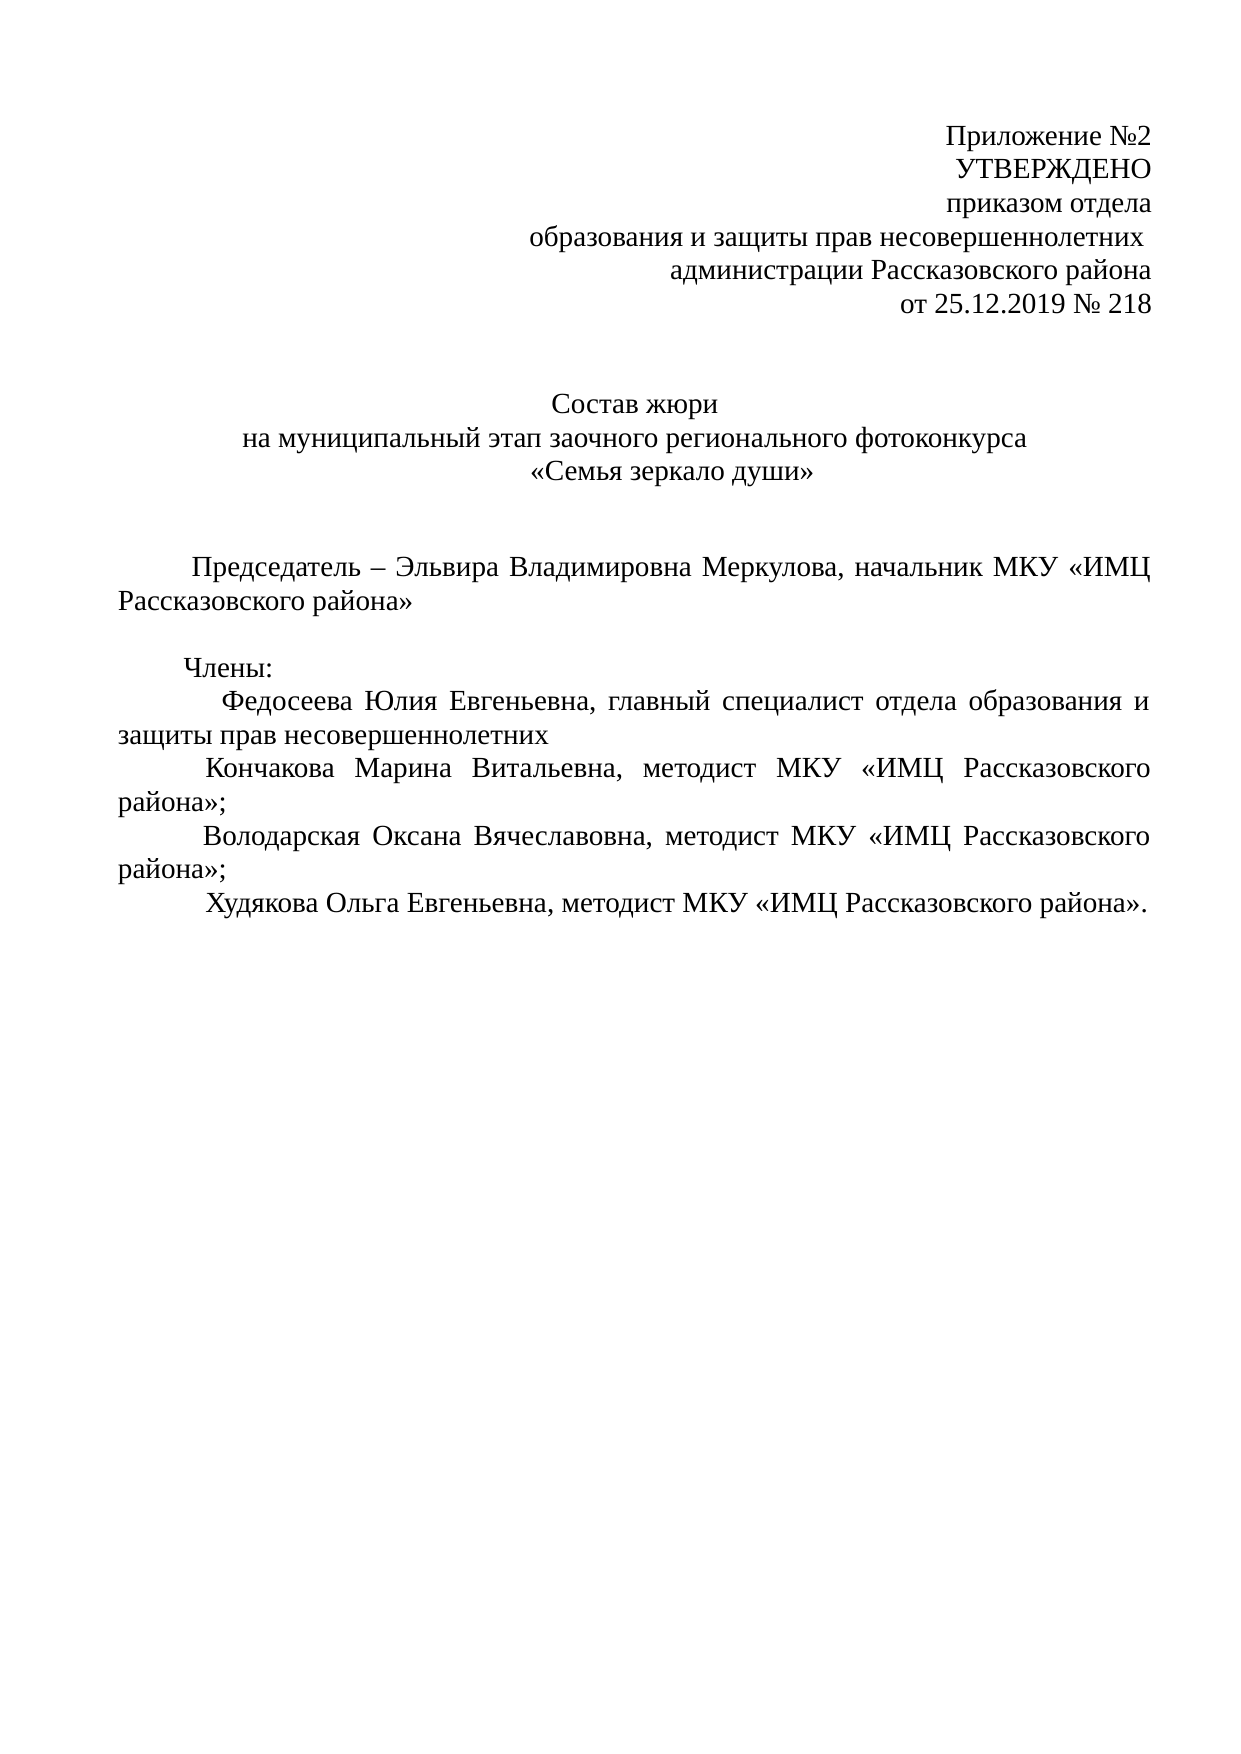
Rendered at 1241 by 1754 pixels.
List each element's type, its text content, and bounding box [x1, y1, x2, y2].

text Члены: [118, 650, 1152, 683]
text Приложение №2 [118, 118, 1152, 152]
text УТВЕРЖДЕНО [118, 152, 1152, 185]
text на муниципальный этап заочного регионального фотоконкурса [118, 420, 1152, 453]
text от 25.12.2019 № 218 [118, 286, 1152, 319]
text Кончакова Марина Витальевна, методист МКУ «ИМЦ Рассказовского района»; [118, 751, 1152, 818]
text Председатель – Эльвира Владимировна Меркулова, начальник МКУ «ИМЦ Рассказовского района» [118, 549, 1152, 616]
text «Семья зеркало души» [118, 453, 1152, 487]
text Состав жюри [118, 386, 1152, 420]
text образования и защиты прав несовершеннолетних [118, 219, 1152, 252]
text приказом отдела [118, 185, 1152, 219]
text Худякова Ольга Евгеньевна, методист МКУ «ИМЦ Рассказовского района». [118, 885, 1152, 918]
text администрации Рассказовского района [118, 252, 1152, 286]
text Федосеева Юлия Евгеньевна, главный специалист отдела образования и защиты прав несовершеннолетних [118, 683, 1152, 751]
text Володарская Оксана Вячеславовна, методист МКУ «ИМЦ Рассказовского района»; [118, 818, 1152, 885]
